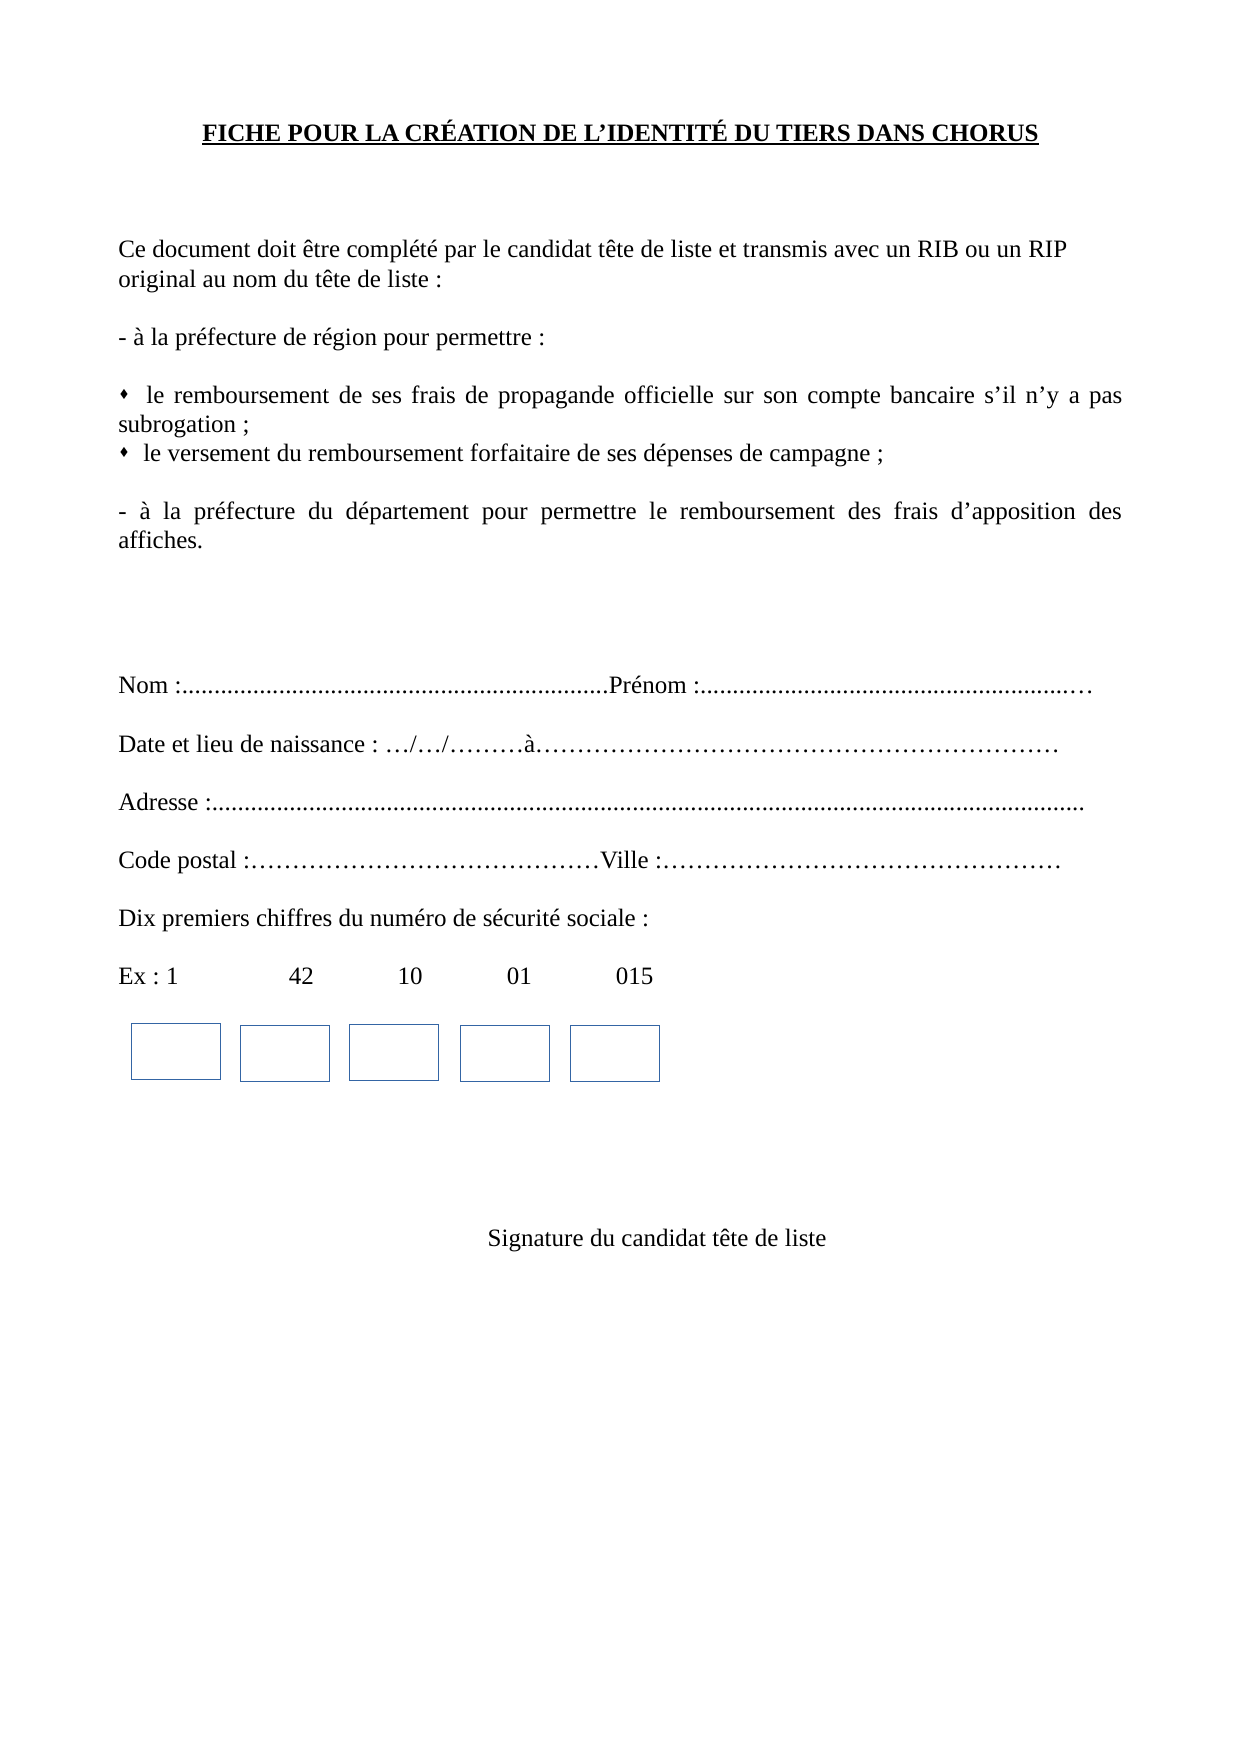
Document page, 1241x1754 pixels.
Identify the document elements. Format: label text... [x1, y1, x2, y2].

text Ex : 1 42 10 01 015 [118, 961, 1123, 990]
text FICHE POUR LA CRÉATION DE L’IDENTITÉ DU TIERS DANS CHORUS [118, 118, 1123, 147]
text Nom :..................................................................Prénom :.........................................................… [118, 670, 1123, 699]
text s le remboursement de ses frais de propagande officielle sur son compte bancaire s’il n’y a pas subrogation ; [118, 380, 1123, 438]
text Signature du candidat tête de liste [118, 1222, 1123, 1252]
text Ce document doit être complété par le candidat tête de liste et transmis avec un RIB ou un RIP original au nom du tête de liste : [118, 234, 1123, 292]
text Date et lieu de naissance : …/…/………à……………………………………………………… [118, 728, 1123, 757]
text - à la préfecture du département pour permettre le remboursement des frais d’apposition des affiches. [118, 496, 1123, 554]
text - à la préfecture de région pour permettre : [118, 322, 1123, 351]
text s le versement du remboursement forfaitaire de ses dépenses de campagne ; [118, 438, 1123, 467]
text Adresse :....................................................................................................................................... [118, 787, 1123, 816]
text Code postal :……………………………………Ville :………………………………………… [118, 845, 1123, 874]
text Dix premiers chiffres du numéro de sécurité sociale : [118, 903, 1123, 932]
